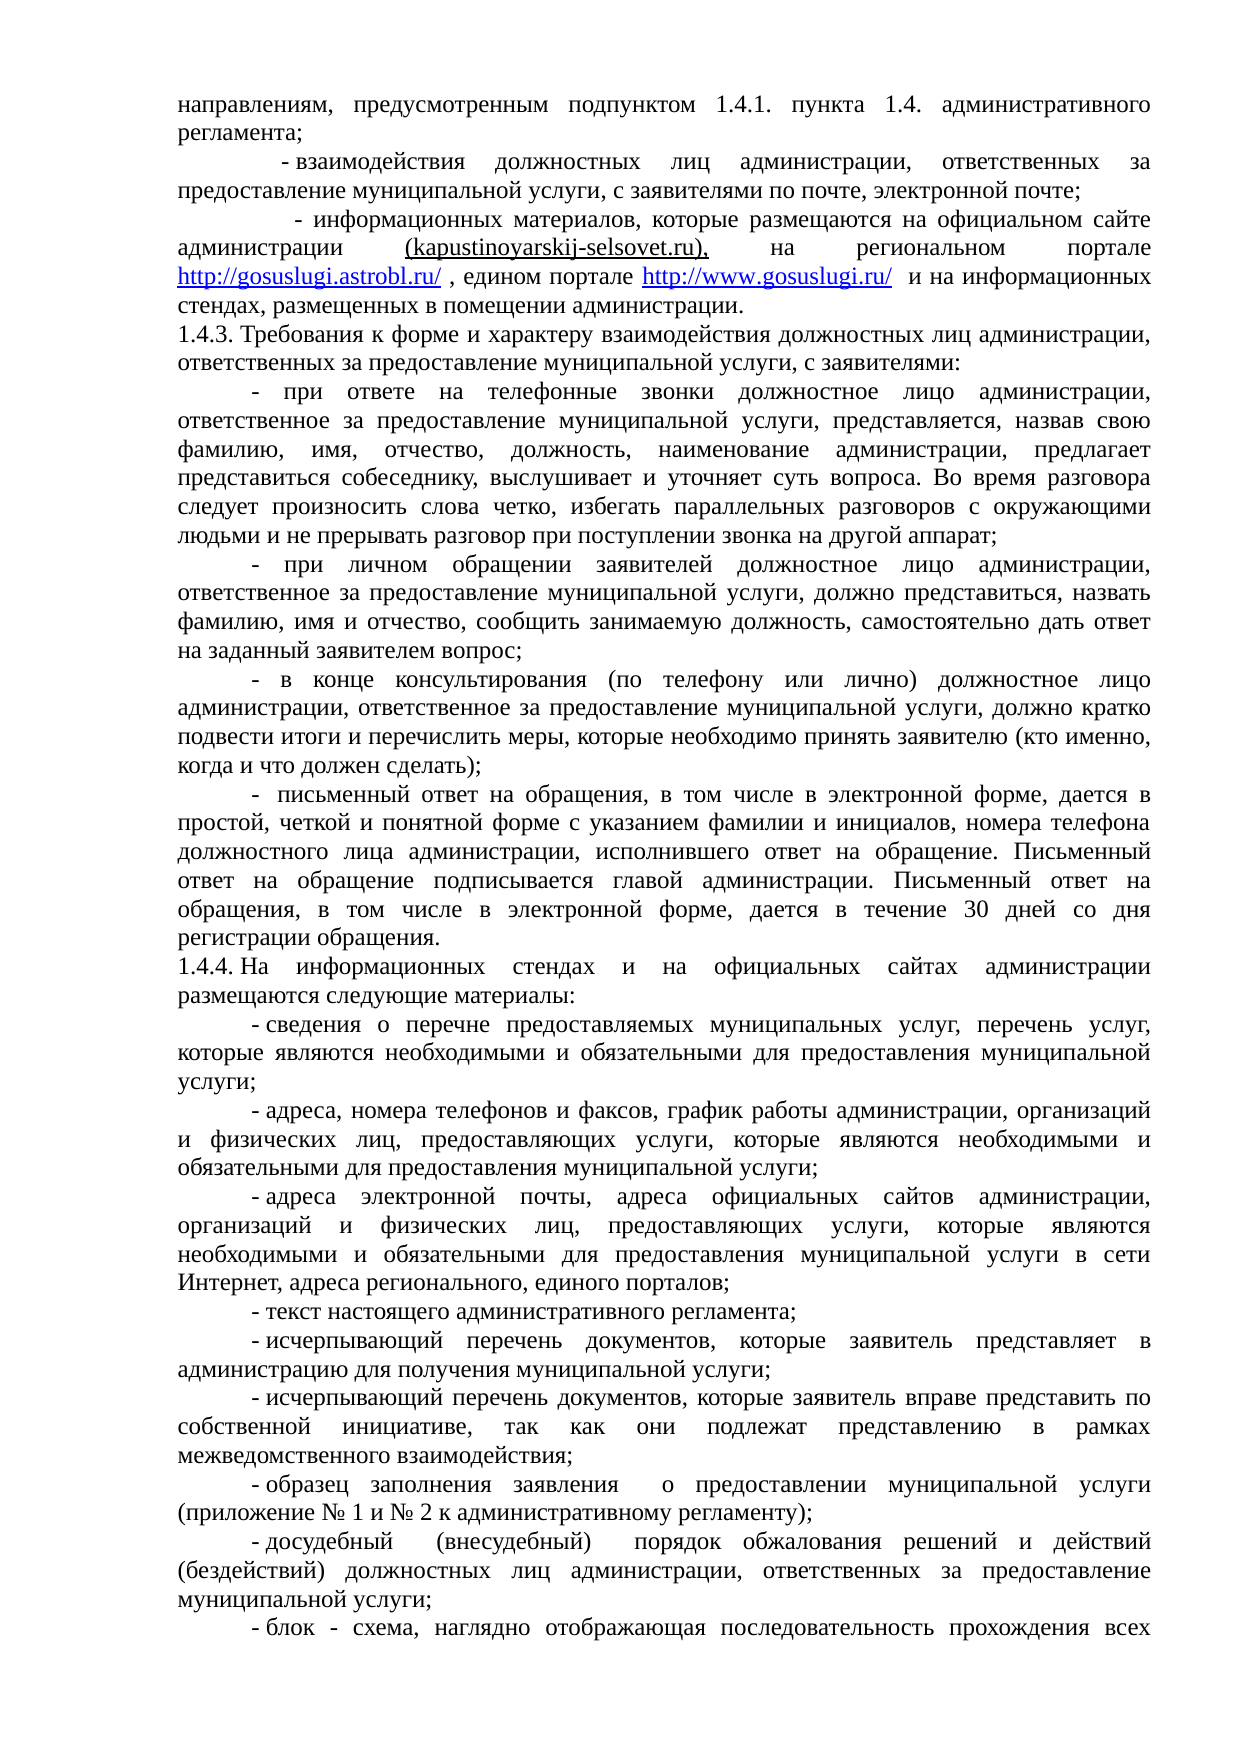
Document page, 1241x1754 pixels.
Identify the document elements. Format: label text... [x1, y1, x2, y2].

text - информационных материалов, которые размещаются на официальном сайте администрации (kapustinoyarskij-selsovet.ru), на региональном портале http://gosuslugi.astrobl.ru/ , едином портале http://www.gosuslugi.ru/ и на информационных стендах, размещенных в помещении администрации. [177, 204, 1152, 319]
text - при личном обращении заявителей должностное лицо администрации, ответственное за предоставление муниципальной услуги, должно представиться, назвать фамилию, имя и отчество, сообщить занимаемую должность, самостоятельно дать ответ на заданный заявителем вопрос; [177, 549, 1152, 664]
text - исчерпывающий перечень документов, которые заявитель представляет в администрацию для получения муниципальной услуги; [177, 1325, 1152, 1382]
text - письменный ответ на обращения, в том числе в электронной форме, дается в простой, четкой и понятной форме с указанием фамилии и инициалов, номера телефона должностного лица администрации, исполнившего ответ на обращение. Письменный ответ на обращение подписывается главой администрации. Письменный ответ на обращения, в том числе в электронной форме, дается в течение 30 дней со дня регистрации обращения. [177, 779, 1152, 951]
text - образец заполнения заявления о предоставлении муниципальной услуги (приложение № 1 и № 2 к административному регламенту); [177, 1469, 1152, 1526]
text - при ответе на телефонные звонки должностное лицо администрации, ответственное за предоставление муниципальной услуги, представляется, назвав свою фамилию, имя, отчество, должность, наименование администрации, предлагает представиться собеседнику, выслушивает и уточняет суть вопроса. Во время разговора следует произносить слова четко, избегать параллельных разговоров с окружающими людьми и не прерывать разговор при поступлении звонка на другой аппарат; [177, 376, 1152, 549]
text - взаимодействия должностных лиц администрации, ответственных за предоставление муниципальной услуги, с заявителями по почте, электронной почте; [177, 146, 1152, 204]
text - в конце консультирования (по телефону или лично) должностное лицо администрации, ответственное за предоставление муниципальной услуги, должно кратко подвести итоги и перечислить меры, которые необходимо принять заявителю (кто именно, когда и что должен сделать); [177, 664, 1152, 779]
text - досудебный (внесудебный) порядок обжалования решений и действий (бездействий) должностных лиц администрации, ответственных за предоставление муниципальной услуги; [177, 1526, 1152, 1612]
text - исчерпывающий перечень документов, которые заявитель вправе представить по собственной инициативе, так как они подлежат представлению в рамках межведомственного взаимодействия; [177, 1382, 1152, 1469]
text направлениям, предусмотренным подпунктом 1.4.1. пункта 1.4. административного регламента; [177, 89, 1152, 146]
text - адреса электронной почты, адреса официальных сайтов администрации, организаций и физических лиц, предоставляющих услуги, которые являются необходимыми и обязательными для предоставления муниципальной услуги в сети Интернет, адреса регионального, единого порталов; [177, 1181, 1152, 1296]
text - текст настоящего административного регламента; [177, 1296, 1152, 1325]
text 1.4.4. На информационных стендах и на официальных сайтах администрации размещаются следующие материалы: [177, 951, 1152, 1009]
text - адреса, номера телефонов и факсов, график работы администрации, организаций и физических лиц, предоставляющих услуги, которые являются необходимыми и обязательными для предоставления муниципальной услуги; [177, 1095, 1152, 1181]
text 1.4.3. Требования к форме и характеру взаимодействия должностных лиц администрации, ответственных за предоставление муниципальной услуги, с заявителями: [177, 319, 1152, 376]
text - сведения о перечне предоставляемых муниципальных услуг, перечень услуг, которые являются необходимыми и обязательными для предоставления муниципальной услуги; [177, 1009, 1152, 1095]
text - блок - схема, наглядно отображающая последовательность прохождения всех [177, 1612, 1152, 1641]
